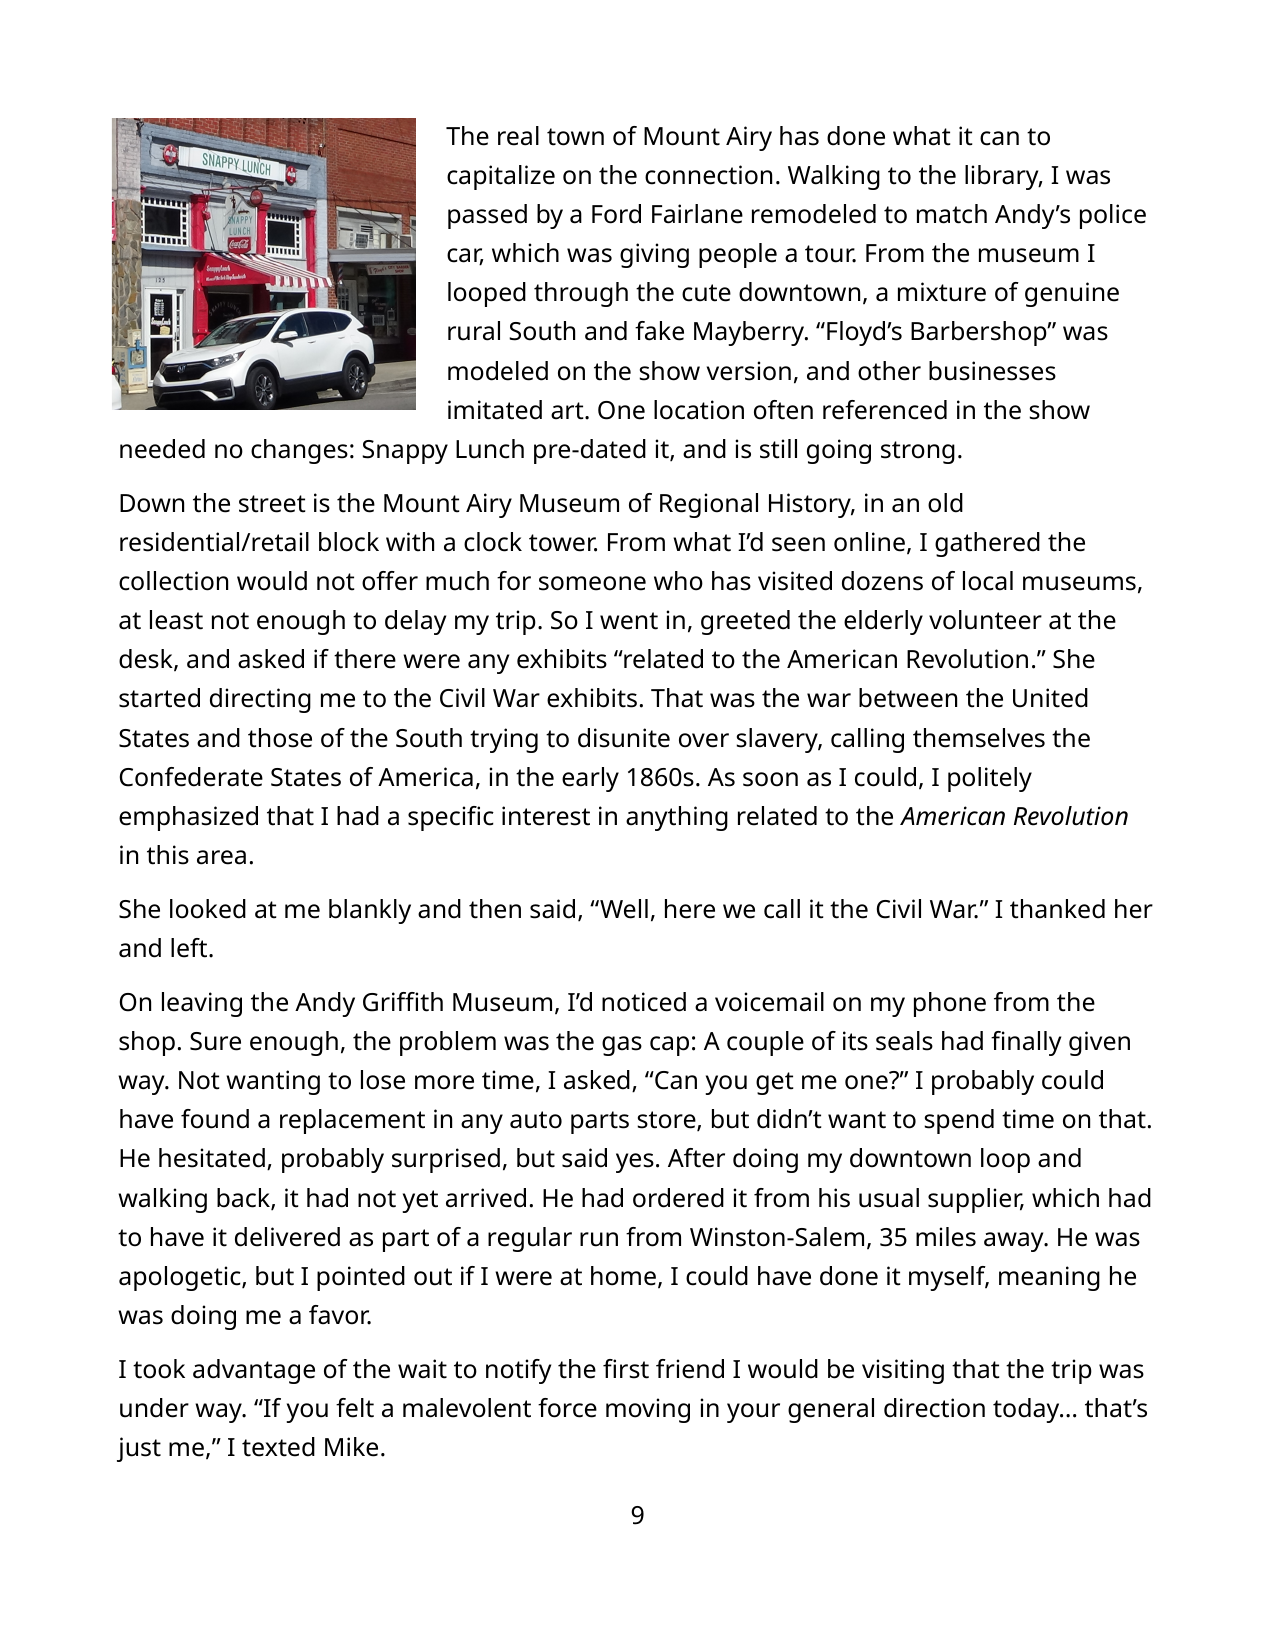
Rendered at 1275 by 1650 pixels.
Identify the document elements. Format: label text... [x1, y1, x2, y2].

text Down the street is the Mount Airy Museum of Regional History, in an old residential/retail block with a clock tower. From what I’d seen online, I gathered the collection would not offer much for someone who has visited dozens of local museums, at least not enough to delay my trip. So I went in, greeted the elderly volunteer at the desk, and asked if there were any exhibits “related to the American Revolution.” She started directing me to the Civil War exhibits. That was the war between the United States and those of the South trying to disunite over slavery, calling themselves the Confederate States of America, in the early 1860s. As soon as I could, I politely emphasized that I had a specific interest in anything related to the American Revolution in this area. [118, 485, 1157, 872]
text She looked at me blankly and then said, “Well, here we call it the Civil War.” I thanked her and left. [118, 891, 1157, 965]
picture [233, 118, 370, 410]
text On leaving the Andy Griffith Museum, I’d noticed a voicemail on my phone from the shop. Sure enough, the problem was the gas cap: A couple of its seals had finally given way. Not wanting to lose more time, I asked, “Can you get me one?” I probably could have found a replacement in any auto parts store, but didn’t want to spend time on that. He hesitated, probably surprised, but said yes. After doing my downtown loop and walking back, it had not yet arrived. He had ordered it from his usual supplier, which had to have it delivered as part of a regular run from Winston-Salem, 35 miles away. He was apologetic, but I pointed out if I were at home, I could have done it myself, meaning he was doing me a favor. [118, 984, 1157, 1332]
text The real town of Mount Airy has done what it can to capitalize on the connection. Walking to the library, I was passed by a Ford Fairlane remodeled to match Andy’s police car, which was giving people a tour. From the museum I looped through the cute downtown, a mixture of genuine rural South and fake Mayberry. “Floyd’s Barbershop” was modeled on the show version, and other businesses imitated art. One location often referenced in the show needed no changes: Snappy Lunch pre-dated it, and is still going strong. [118, 118, 1157, 466]
text I took advantage of the wait to notify the first friend I would be visiting that the trip was under way. “If you felt a malevolent force moving in your general direction today… that’s just me,” I texted Mike. [118, 1351, 1157, 1464]
